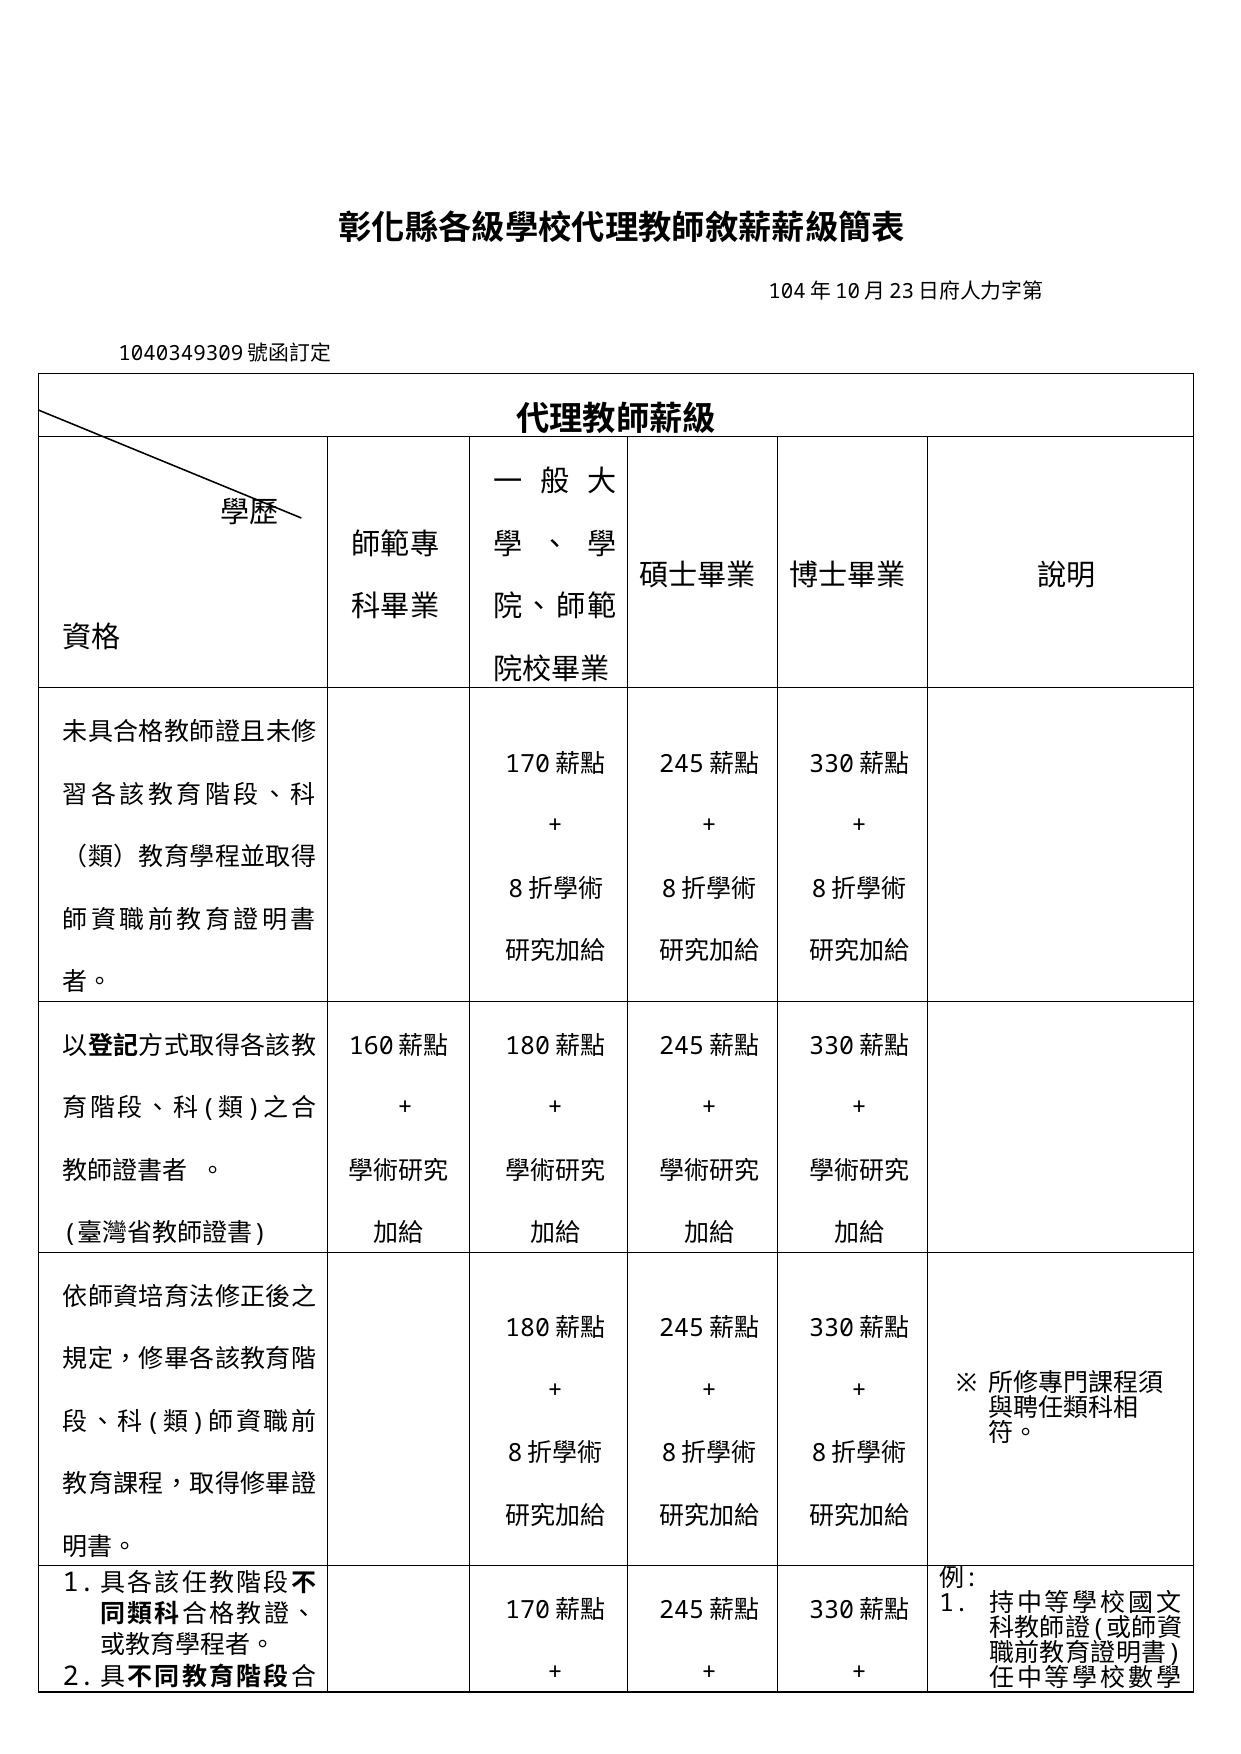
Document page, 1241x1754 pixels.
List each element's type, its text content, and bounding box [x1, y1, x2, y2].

table_cell 例: 持中等學校國文科教師證(或師資職前教育證明書)任中等學校數學科代理老師。 持小學合格教師證(或師資職前教育證明書)任國中代理教師。 國小普通班教師證任國小特教班代理教師。 [928, 1566, 1193, 1691]
text 104年10月23日府人力字第1040349309號函訂定 [118, 248, 1125, 373]
table_cell 依師資培育法修正後之規定，修畢各該教育階段、科(類)師資職前教育課程，取得修畢證明書。 [39, 1253, 327, 1565]
table_cell 330薪點 + 學術研究加給 [778, 1002, 927, 1252]
table_cell 330薪點 + 8折學術研究加給 [778, 688, 927, 1001]
table_cell [328, 1253, 469, 1565]
table_cell [328, 1566, 469, 1691]
table_cell 碩士畢業 [628, 437, 777, 687]
table_cell 所修專門課程須與聘任類科相符。 [928, 1253, 1193, 1565]
table_header 代理教師薪級 [39, 374, 1193, 436]
table_cell 180薪點 + 學術研究加給 [470, 1002, 627, 1252]
table_cell 170薪點 + 8折學術 研究加給 [470, 688, 627, 1001]
table_cell 245薪點 + [628, 1566, 777, 1691]
table_cell 245薪點 + 8折學術研究加給 [628, 688, 777, 1001]
table_cell 博士畢業 [778, 437, 927, 687]
table_cell [928, 688, 1193, 1001]
table_cell 330薪點 + 8折學術研究加給 [778, 1253, 927, 1565]
table_cell [928, 1002, 1193, 1252]
table_cell 說明 [928, 437, 1193, 687]
table_cell 未具合格教師證且未修習各該教育階段、科（類）教育學程並取得師資職前教育證明書者。 [39, 688, 327, 1001]
table_cell 師範專科畢業 [328, 437, 469, 687]
table_cell 330薪點 + [778, 1566, 927, 1691]
table_cell 具各該任教階段不同類科合格教證、或教育學程者。 具不同教育階段合格教師證，或教育學程者。 [39, 1566, 327, 1691]
table_cell 245薪點 + 8折學術研究加給 [628, 1253, 777, 1565]
table_cell 以登記方式取得各該教育階段、科(類)之合教師證書者 。 (臺灣省教師證書) [39, 1002, 327, 1252]
table_cell 170薪點 + [470, 1566, 627, 1691]
table_cell 245薪點 + 學術研究加給 [628, 1002, 777, 1252]
table_cell 160薪點 + 學術研究加給 [328, 1002, 469, 1252]
table_cell 180薪點 + 8折學術 研究加給 [470, 1253, 627, 1565]
table_cell [328, 688, 469, 1001]
table_cell 學歷 資格 [39, 437, 327, 687]
table_cell 一般大學、學院、師範院校畢業 [470, 437, 627, 687]
subtitle 彰化縣各級學校代理教師敘薪薪級簡表 [118, 206, 1125, 248]
